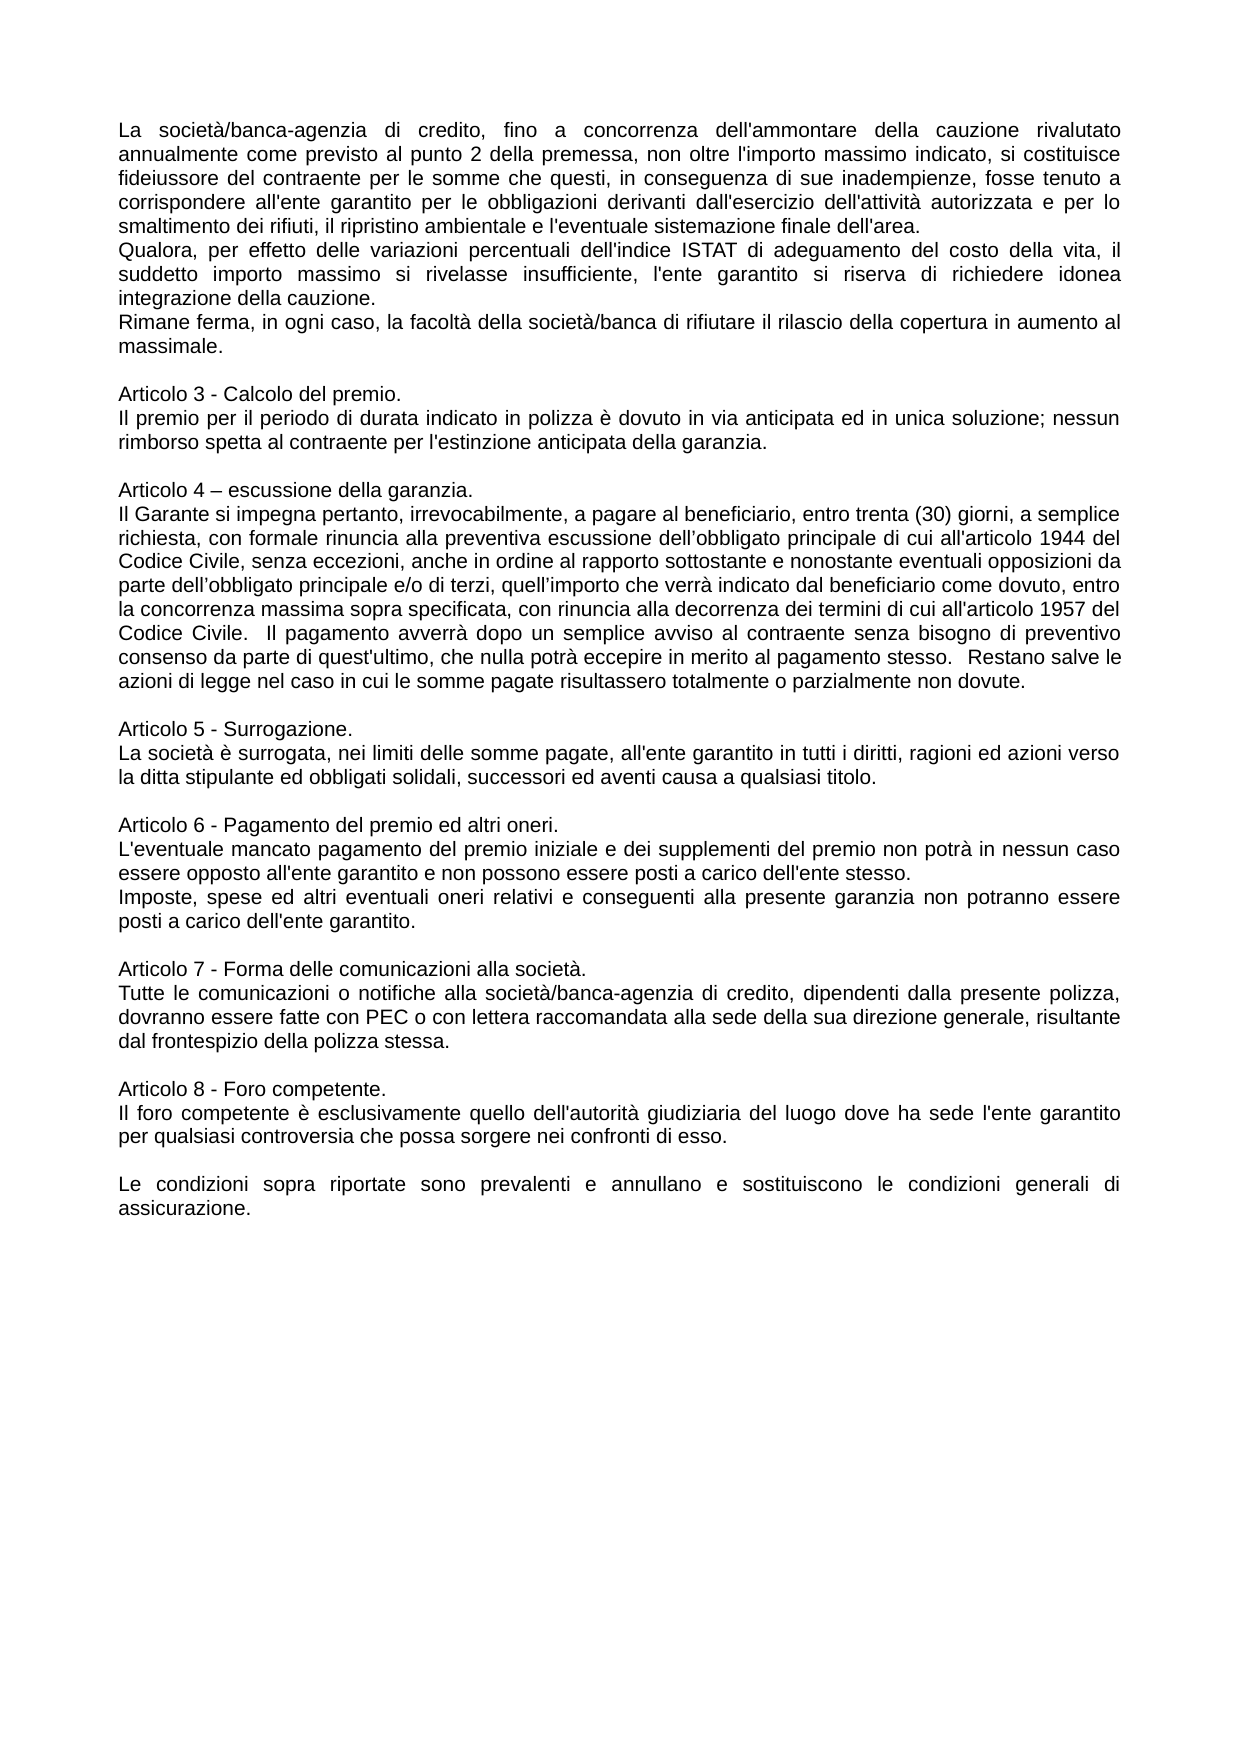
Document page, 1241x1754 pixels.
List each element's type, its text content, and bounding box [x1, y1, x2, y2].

text L'eventuale mancato pagamento del premio iniziale e dei supplementi del premio non potrà in nessun caso essere opposto all'ente garantito e non possono essere posti a carico dell'ente stesso. [118, 837, 1122, 885]
text Articolo 3 - Calcolo del premio. [118, 382, 1122, 406]
text Articolo 8 - Foro competente. [118, 1076, 1122, 1100]
text La società è surrogata, nei limiti delle somme pagate, all'ente garantito in tutti i diritti, ragioni ed azioni verso la ditta stipulante ed obbligati solidali, successori ed aventi causa a qualsiasi titolo. [118, 741, 1122, 789]
text Imposte, spese ed altri eventuali oneri relativi e conseguenti alla presente garanzia non potranno essere posti a carico dell'ente garantito. [118, 885, 1122, 933]
text Rimane ferma, in ogni caso, la facoltà della società/banca di rifiutare il rilascio della copertura in aumento al massimale. [118, 310, 1122, 358]
text Tutte le comunicazioni o notifiche alla società/banca-agenzia di credito, dipendenti dalla presente polizza, dovranno essere fatte con PEC o con lettera raccomandata alla sede della sua direzione generale, risultante dal frontespizio della polizza stessa. [118, 981, 1122, 1052]
text La società/banca-agenzia di credito, fino a concorrenza dell'ammontare della cauzione rivalutato annualmente come previsto al punto 2 della premessa, non oltre l'importo massimo indicato, si costituisce fideiussore del contraente per le somme che questi, in conseguenza di sue inadempienze, fosse tenuto a corrispondere all'ente garantito per le obbligazioni derivanti dall'esercizio dell'attività autorizzata e per lo smaltimento dei rifiuti, il ripristino ambientale e l'eventuale sistemazione finale dell'area. [118, 118, 1122, 238]
text Le condizioni sopra riportate sono prevalenti e annullano e sostituiscono le condizioni generali di assicurazione. [118, 1172, 1122, 1220]
text Il premio per il periodo di durata indicato in polizza è dovuto in via anticipata ed in unica soluzione; nessun rimborso spetta al contraente per l'estinzione anticipata della garanzia. [118, 406, 1122, 453]
text Articolo 4 – escussione della garanzia. [118, 477, 1122, 501]
text Articolo 7 - Forma delle comunicazioni alla società. [118, 957, 1122, 981]
text Qualora, per effetto delle variazioni percentuali dell'indice ISTAT di adeguamento del costo della vita, il suddetto importo massimo si rivelasse insufficiente, l'ente garantito si riserva di richiedere idonea integrazione della cauzione. [118, 238, 1122, 310]
text Articolo 6 - Pagamento del premio ed altri oneri. [118, 813, 1122, 837]
text Articolo 5 - Surrogazione. [118, 717, 1122, 741]
text Il foro competente è esclusivamente quello dell'autorità giudiziaria del luogo dove ha sede l'ente garantito per qualsiasi controversia che possa sorgere nei confronti di esso. [118, 1100, 1122, 1148]
text Il Garante si impegna pertanto, irrevocabilmente, a pagare al beneficiario, entro trenta (30) giorni, a semplice richiesta, con formale rinuncia alla preventiva escussione dell’obbligato principale di cui all'articolo 1944 del Codice Civile, senza eccezioni, anche in ordine al rapporto sottostante e nonostante eventuali opposizioni da parte dell’obbligato principale e/o di terzi, quell’importo che verrà indicato dal beneficiario come dovuto, entro la concorrenza massima sopra specificata, con rinuncia alla decorrenza dei termini di cui all'articolo 1957 del Codice Civile. Il pagamento avverrà dopo un semplice avviso al contraente senza bisogno di preventivo consenso da parte di quest'ultimo, che nulla potrà eccepire in merito al pagamento stesso. Restano salve le azioni di legge nel caso in cui le somme pagate risultassero totalmente o parzialmente non dovute. [118, 501, 1122, 693]
